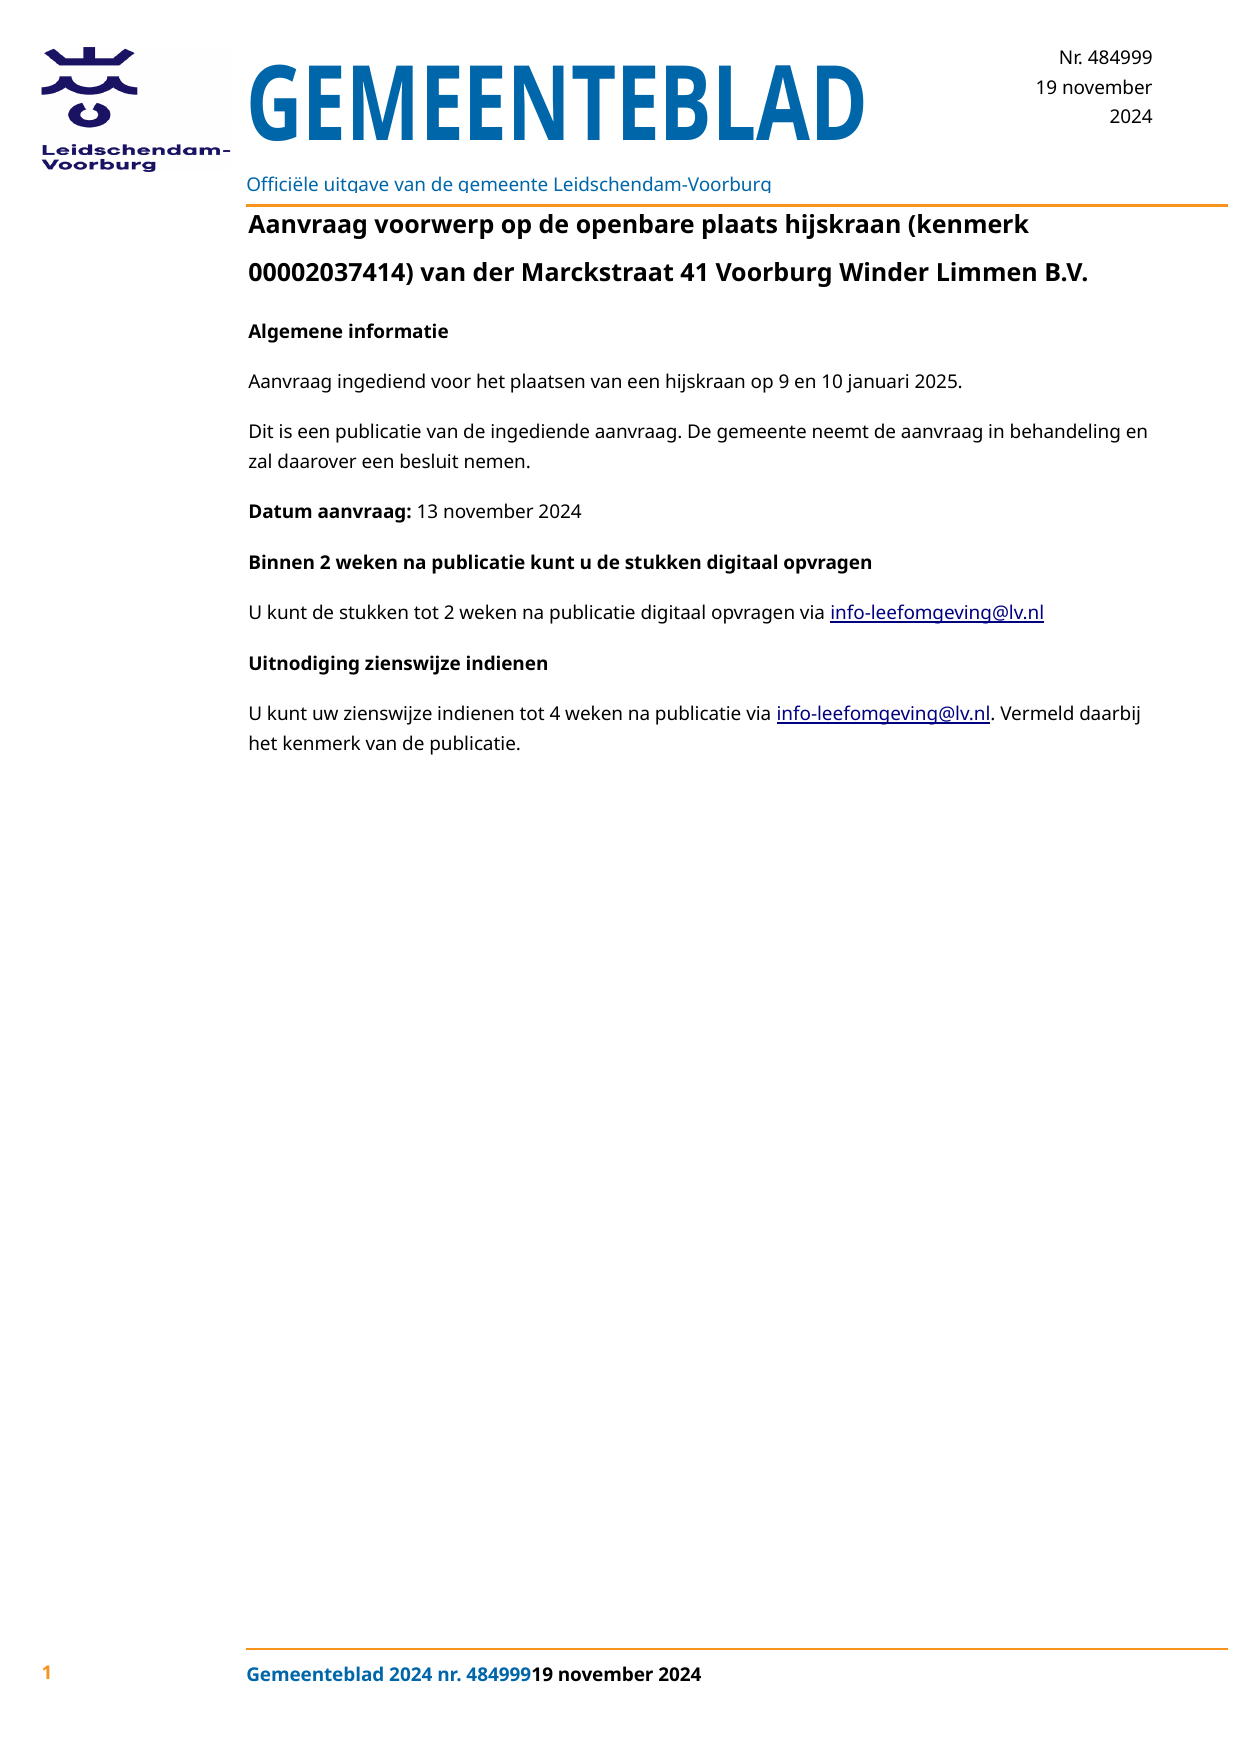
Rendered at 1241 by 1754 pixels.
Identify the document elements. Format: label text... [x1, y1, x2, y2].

text Aanvraag voorwerp op de openbare plaats hijskraan (kenmerk 00002037414) van der Marckstraat 41 Voorburg Winder Limmen B.V. [248, 207, 1152, 288]
text Aanvraag ingediend voor het plaatsen van een hijskraan op 9 en 10 januari 2025. [248, 368, 1152, 394]
text Binnen 2 weken na publicatie kunt u de stukken digitaal opvragen [248, 549, 1152, 575]
text U kunt de stukken tot 2 weken na publicatie digitaal opvragen via info-leefomgeving@lv.nl [248, 599, 1152, 625]
text Dit is een publicatie van de ingediende aanvraag. De gemeente neemt de aanvraag in behandeling en zal daarover een besluit nemen. [248, 419, 1152, 474]
text Datum aanvraag: 13 november 2024 [248, 499, 1152, 524]
text U kunt uw zienswijze indienen tot 4 weken na publicatie via info-leefomgeving@lv.nl. Vermeld daarbij het kenmerk van de publicatie. [248, 700, 1152, 756]
text Uitnodiging zienswijze indienen [248, 650, 1152, 676]
picture [41, 47, 231, 172]
text Algemene informatie [248, 318, 1152, 344]
